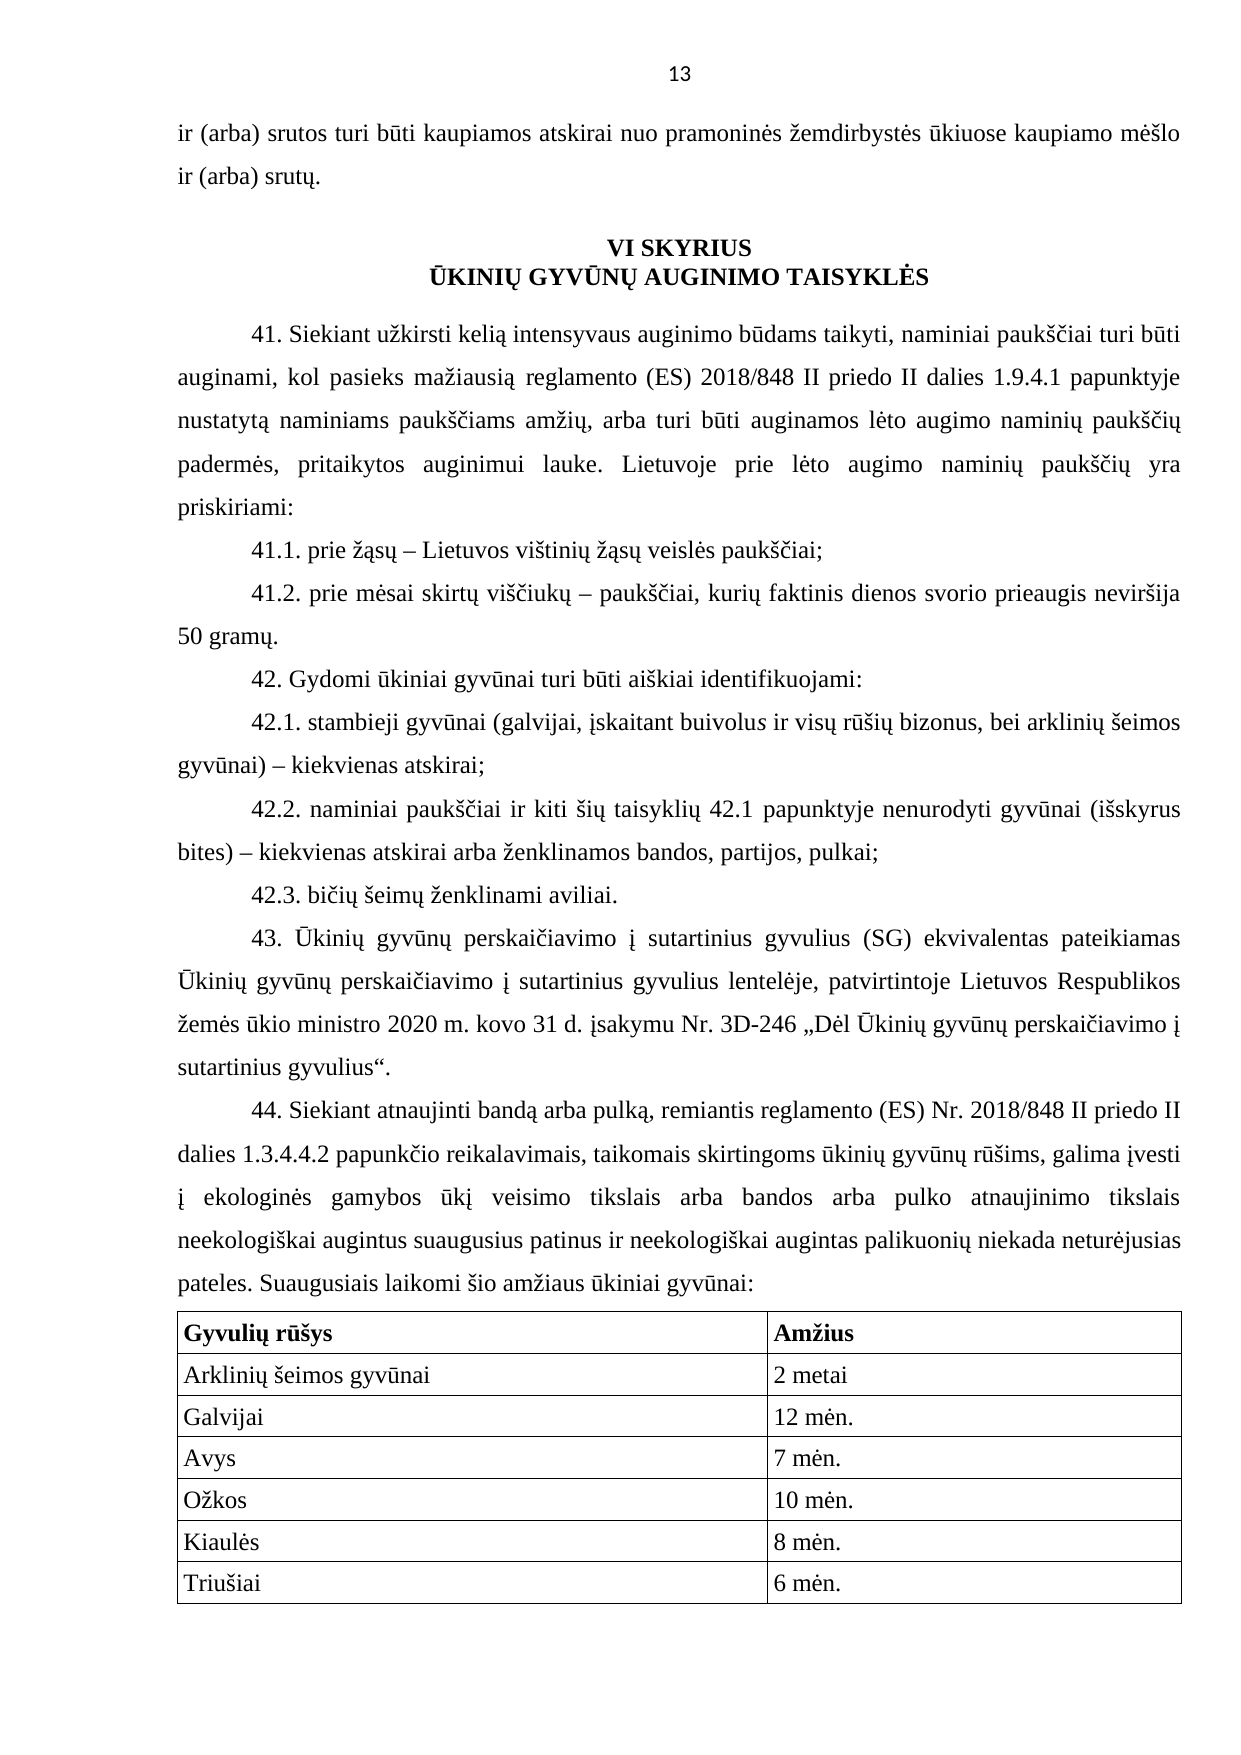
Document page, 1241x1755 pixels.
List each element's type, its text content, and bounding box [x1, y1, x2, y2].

table_cell 7 mėn. [768, 1437, 1181, 1478]
table_header Gyvulių rūšys [178, 1312, 767, 1353]
text 41.1. prie žąsų – Lietuvos vištinių žąsų veislės paukščiai; [177, 535, 1181, 564]
text 42.1. stambieji gyvūnai (galvijai, įskaitant buivolus ir visų rūšių bizonus, bei arklinių šeimos gyvūnai) – kiekvienas atskirai; [177, 707, 1181, 779]
text ir (arba) srutos turi būti kaupiamos atskirai nuo pramoninės žemdirbystės ūkiuose kaupiamo mėšlo ir (arba) srutų. [177, 118, 1181, 190]
text 42.3. bičių šeimų ženklinami aviliai. [177, 880, 1181, 909]
text ŪKINIŲ GYVŪNŲ AUGINIMO TAISYKLĖS [177, 262, 1181, 291]
table_cell 12 mėn. [768, 1396, 1181, 1436]
table_cell 2 metai [768, 1354, 1181, 1394]
table_cell Arklinių šeimos gyvūnai [178, 1354, 767, 1394]
text 42. Gydomi ūkiniai gyvūnai turi būti aiškiai identifikuojami: [177, 664, 1181, 693]
text 44. Siekiant atnaujinti bandą arba pulką, remiantis reglamento (ES) Nr. 2018/848 II priedo II dalies 1.3.4.4.2 papunkčio reikalavimais, taikomais skirtingoms ūkinių gyvūnų rūšims, galima įvesti į ekologinės gamybos ūkį veisimo tikslais arba bandos arba pulko atnaujinimo tikslais neekologiškai augintus suaugusius patinus ir neekologiškai augintas palikuonių niekada neturėjusias pateles. Suaugusiais laikomi šio amžiaus ūkiniai gyvūnai: [177, 1096, 1181, 1297]
table_cell Kiaulės [178, 1521, 767, 1561]
text 41.2. prie mėsai skirtų viščiukų – paukščiai, kurių faktinis dienos svorio prieaugis neviršija 50 gramų. [177, 578, 1181, 650]
table_cell Galvijai [178, 1396, 767, 1436]
text 42.2. naminiai paukščiai ir kiti šių taisyklių 42.1 papunktyje nenurodyti gyvūnai (išskyrus bites) – kiekvienas atskirai arba ženklinamos bandos, partijos, pulkai; [177, 794, 1181, 866]
text 43. Ūkinių gyvūnų perskaičiavimo į sutartinius gyvulius (SG) ekvivalentas pateikiamas Ūkinių gyvūnų perskaičiavimo į sutartinius gyvulius lentelėje, patvirtintoje Lietuvos Respublikos žemės ūkio ministro 2020 m. kovo 31 d. įsakymu Nr. 3D-246 „Dėl Ūkinių gyvūnų perskaičiavimo į sutartinius gyvulius“. [177, 923, 1181, 1081]
table_header Amžius [768, 1312, 1181, 1353]
table_cell 6 mėn. [768, 1562, 1181, 1603]
text VI SKYRIUS [177, 233, 1181, 262]
table_cell 10 mėn. [768, 1479, 1181, 1519]
table_cell 8 mėn. [768, 1521, 1181, 1561]
table_cell Avys [178, 1437, 767, 1478]
table_cell Triušiai [178, 1562, 767, 1603]
table_cell Ožkos [178, 1479, 767, 1519]
text 41. Siekiant užkirsti kelią intensyvaus auginimo būdams taikyti, naminiai paukščiai turi būti auginami, kol pasieks mažiausią reglamento (ES) 2018/848 II priedo II dalies 1.9.4.1 papunktyje nustatytą naminiams paukščiams amžių, arba turi būti auginamos lėto augimo naminių paukščių padermės, pritaikytos auginimui lauke. Lietuvoje prie lėto augimo naminių paukščių yra priskiriami: [177, 319, 1181, 521]
